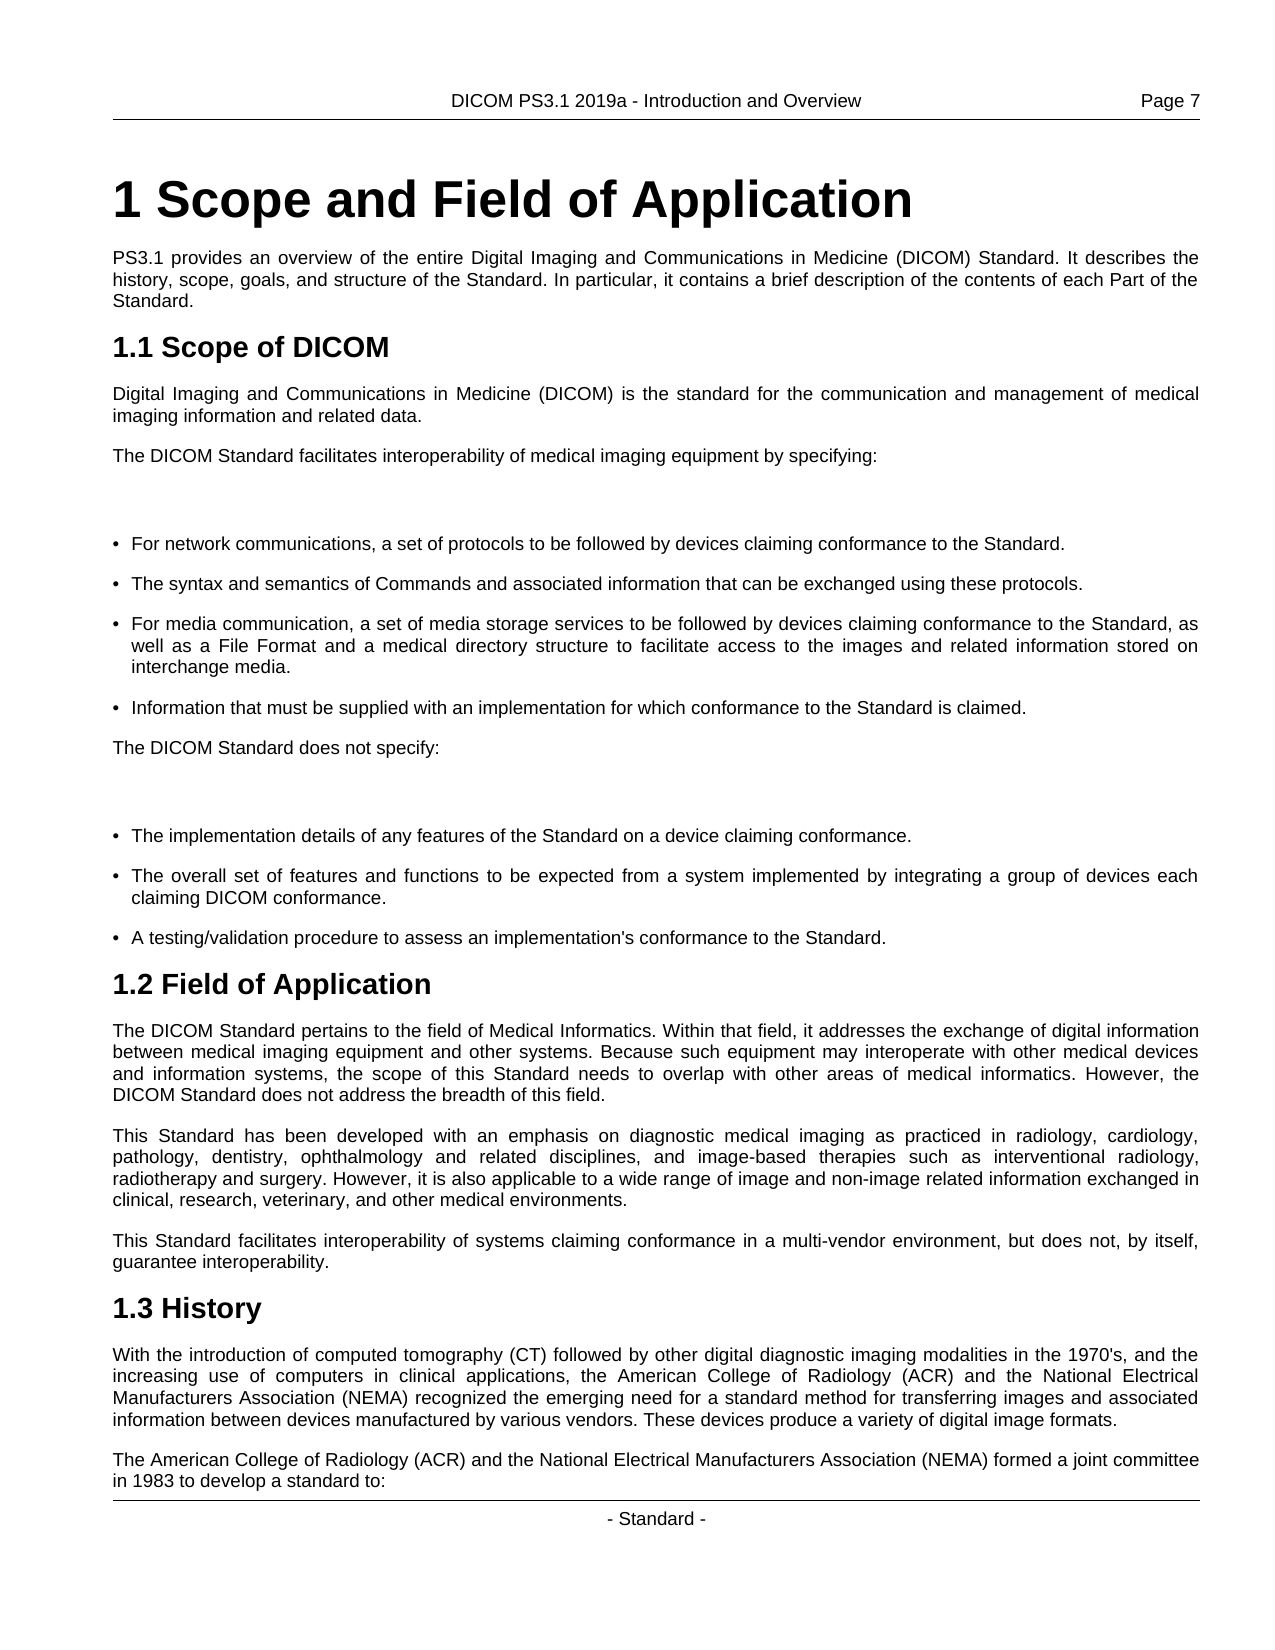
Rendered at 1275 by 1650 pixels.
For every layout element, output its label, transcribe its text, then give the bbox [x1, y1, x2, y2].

text With the introduction of computed tomography (CT) followed by other digital diagnostic imaging modalities in the 1970's, and the increasing use of computers in clinical applications, the American College of Radiology (ACR) and the National Electrical Manufacturers Association (NEMA) recognized the emerging need for a standard method for transferring images and associated information between devices manufactured by various vendors. These devices produce a variety of digital image formats. [112, 1344, 1200, 1430]
list For media communication, a set of media storage services to be followed by devices claiming conformance to the Standard, as well as a File Format and a medical directory structure to facilitate access to the images and related information stored on interchange media. [112, 613, 1200, 678]
text The DICOM Standard pertains to the field of Medical Informatics. Within that field, it addresses the exchange of digital information between medical imaging equipment and other systems. Because such equipment may interoperate with other medical devices and information systems, the scope of this Standard needs to overlap with other areas of medical informatics. However, the DICOM Standard does not address the breadth of this field. [112, 1019, 1200, 1106]
list The implementation details of any features of the Standard on a device claiming conformance. [112, 825, 1200, 846]
list A testing/validation procedure to assess an implementation's conformance to the Standard. [112, 927, 1200, 948]
list For network communications, a set of protocols to be followed by devices claiming conformance to the Standard. [112, 532, 1200, 554]
text 1 Scope and Field of Application [112, 169, 1200, 228]
list The syntax and semantics of Commands and associated information that can be exchanged using these protocols. [112, 573, 1200, 594]
text Digital Imaging and Communications in Medicine (DICOM) is the standard for the communication and management of medical imaging information and related data. [112, 383, 1200, 426]
text The DICOM Standard does not specify: [112, 737, 1200, 758]
text 1.1 Scope of DICOM [112, 331, 1200, 364]
text 1.2 Field of Application [112, 967, 1200, 1001]
text This Standard has been developed with an emphasis on diagnostic medical imaging as practiced in radiology, cardiology, pathology, dentistry, ophthalmology and related disciplines, and image-based therapies such as interventional radiology, radiotherapy and surgery. However, it is also applicable to a wide range of image and non-image related information exchanged in clinical, research, veterinary, and other medical environments. [112, 1124, 1200, 1211]
text The DICOM Standard facilitates interoperability of medical imaging equipment by specifying: [112, 445, 1200, 466]
text 1.3 History [112, 1291, 1200, 1325]
text PS3.1 provides an overview of the entire Digital Imaging and Communications in Medicine (DICOM) Standard. It describes the history, scope, goals, and structure of the Standard. In particular, it contains a brief description of the contents of each Part of the Standard. [112, 247, 1200, 312]
list The overall set of features and functions to be expected from a system implemented by integrating a group of devices each claiming DICOM conformance. [112, 865, 1200, 908]
text This Standard facilitates interoperability of systems claiming conformance in a multi-vendor environment, but does not, by itself, guarantee interoperability. [112, 1229, 1200, 1273]
list Information that must be supplied with an implementation for which conformance to the Standard is claimed. [112, 697, 1200, 718]
text The American College of Radiology (ACR) and the National Electrical Manufacturers Association (NEMA) formed a joint committee in 1983 to develop a standard to: [112, 1449, 1200, 1492]
